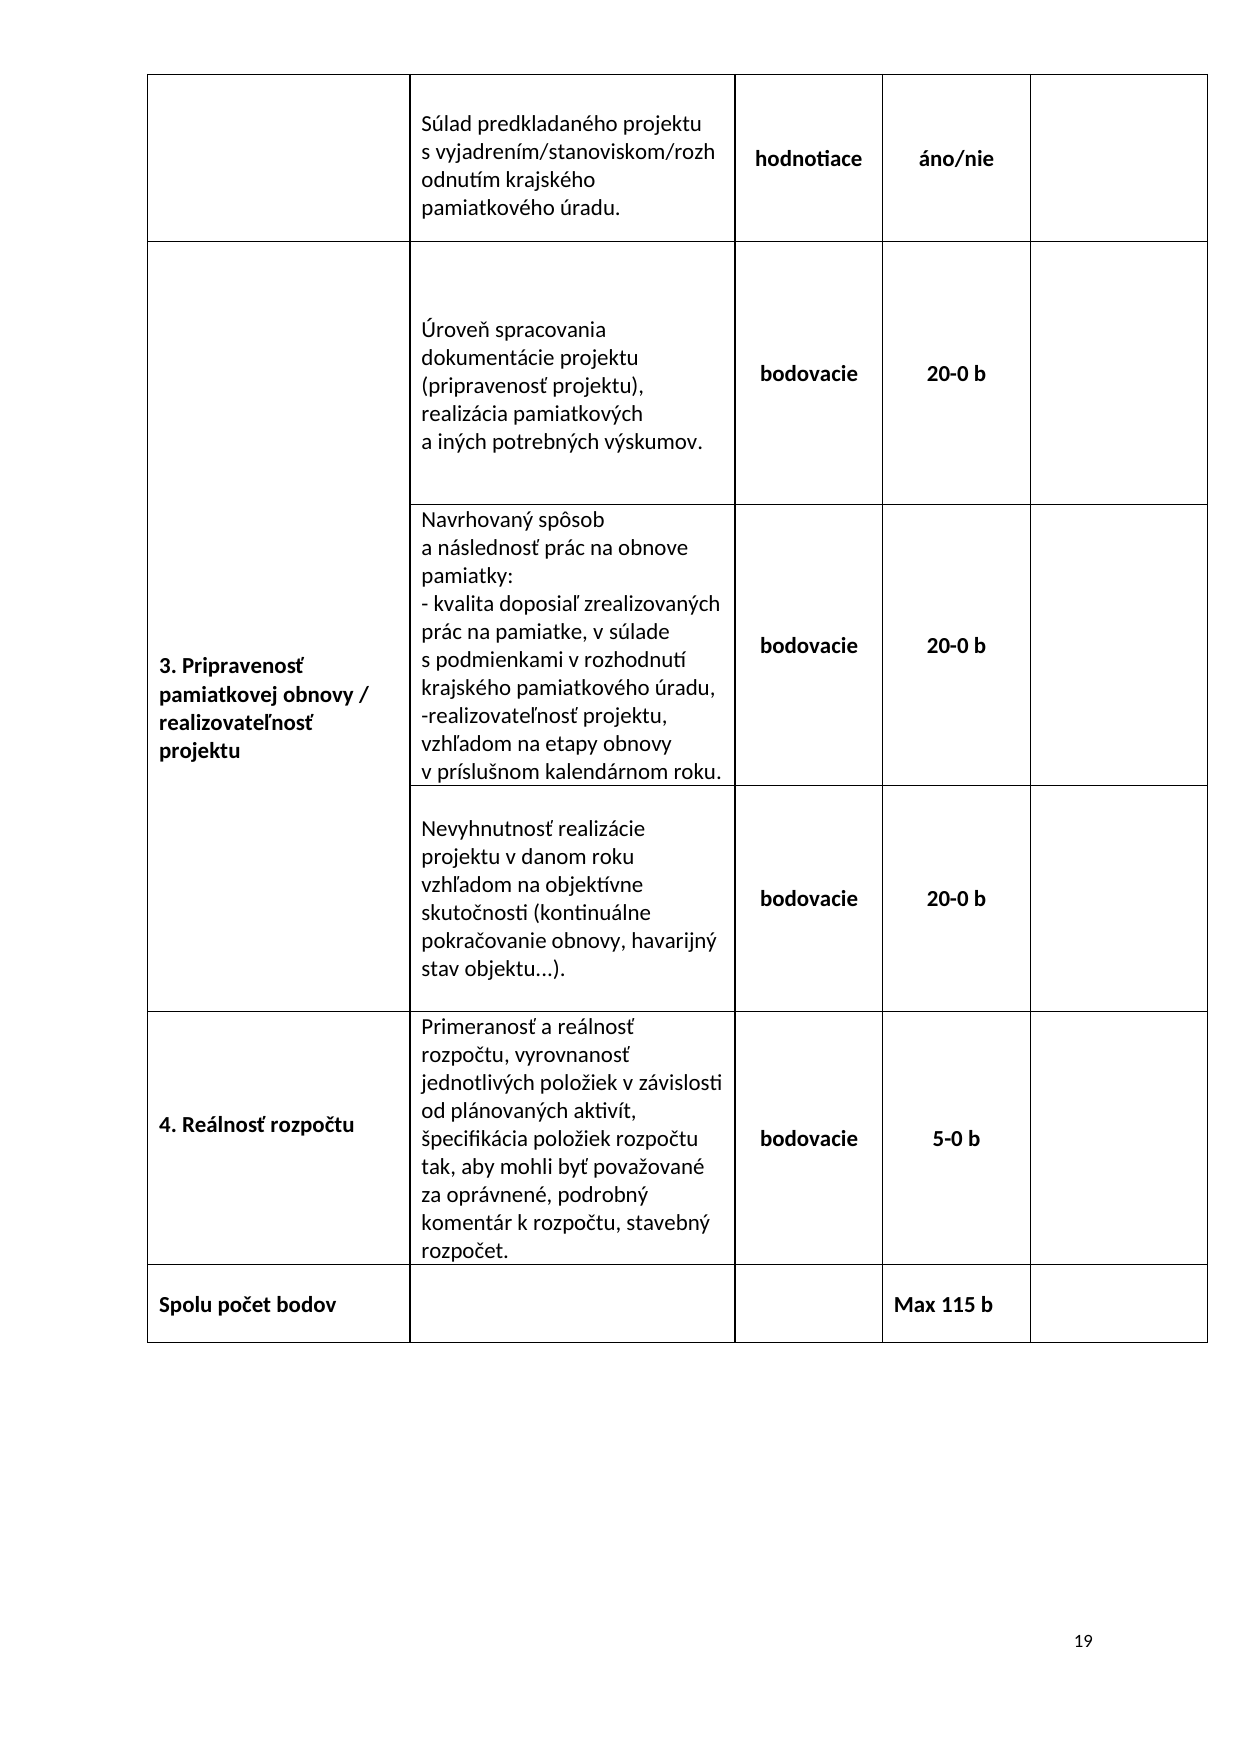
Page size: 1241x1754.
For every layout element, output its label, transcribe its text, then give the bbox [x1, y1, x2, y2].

table_cell [1031, 1265, 1207, 1342]
table_cell 3. Pripravenosť pamiatkovej obnovy / realizovateľnosť projektu [148, 242, 409, 1011]
table_cell bodovacie [736, 786, 882, 1011]
table_cell [1031, 1012, 1207, 1264]
table_cell Nevyhnutnosť realizácie projektu v danom roku vzhľadom na objektívne skutočnosti (kontinuálne pokračovanie obnovy, havarijný stav objektu...). [411, 786, 734, 1011]
table_cell 20-0 b [883, 786, 1030, 1011]
table_cell 20-0 b [883, 242, 1030, 504]
table_cell [736, 1265, 882, 1342]
table_cell 5-0 b [883, 1012, 1030, 1264]
table_cell [1031, 242, 1207, 504]
table_cell [1031, 505, 1207, 785]
table_cell 20-0 b [883, 505, 1030, 785]
table_cell [411, 1265, 734, 1342]
table_cell bodovacie [736, 1012, 882, 1264]
table_cell bodovacie [736, 242, 882, 504]
table_cell hodnotiace [736, 75, 882, 241]
table_cell Navrhovaný spôsob a následnosť prác na obnove pamiatky: - kvalita doposiaľ zrealizovaných prác na pamiatke, v súlade s podmienkami v rozhodnutí krajského pamiatkového úradu, -realizovateľnosť projektu, vzhľadom na etapy obnovy v príslušnom kalendárnom roku. [411, 505, 734, 785]
table_cell Súlad predkladaného projektu s vyjadrením/stanoviskom/rozhodnutím krajského pamiatkového úradu. [411, 75, 734, 241]
table_cell [1031, 75, 1207, 241]
table_cell áno/nie [883, 75, 1030, 241]
table_cell Primeranosť a reálnosť rozpočtu, vyrovnanosť jednotlivých položiek v závislosti od plánovaných aktivít, špecifikácia položiek rozpočtu tak, aby mohli byť považované za oprávnené, podrobný komentár k rozpočtu, stavebný rozpočet. [411, 1012, 734, 1264]
table_cell Úroveň spracovania dokumentácie projektu (pripravenosť projektu), realizácia pamiatkových a iných potrebných výskumov. [411, 242, 734, 504]
table_cell Max 115 b [883, 1265, 1030, 1342]
table_cell bodovacie [736, 505, 882, 785]
table_cell [1031, 786, 1207, 1011]
table_cell Spolu počet bodov [148, 1265, 409, 1342]
table_cell 4. Reálnosť rozpočtu [148, 1012, 409, 1264]
table_cell [148, 75, 409, 241]
